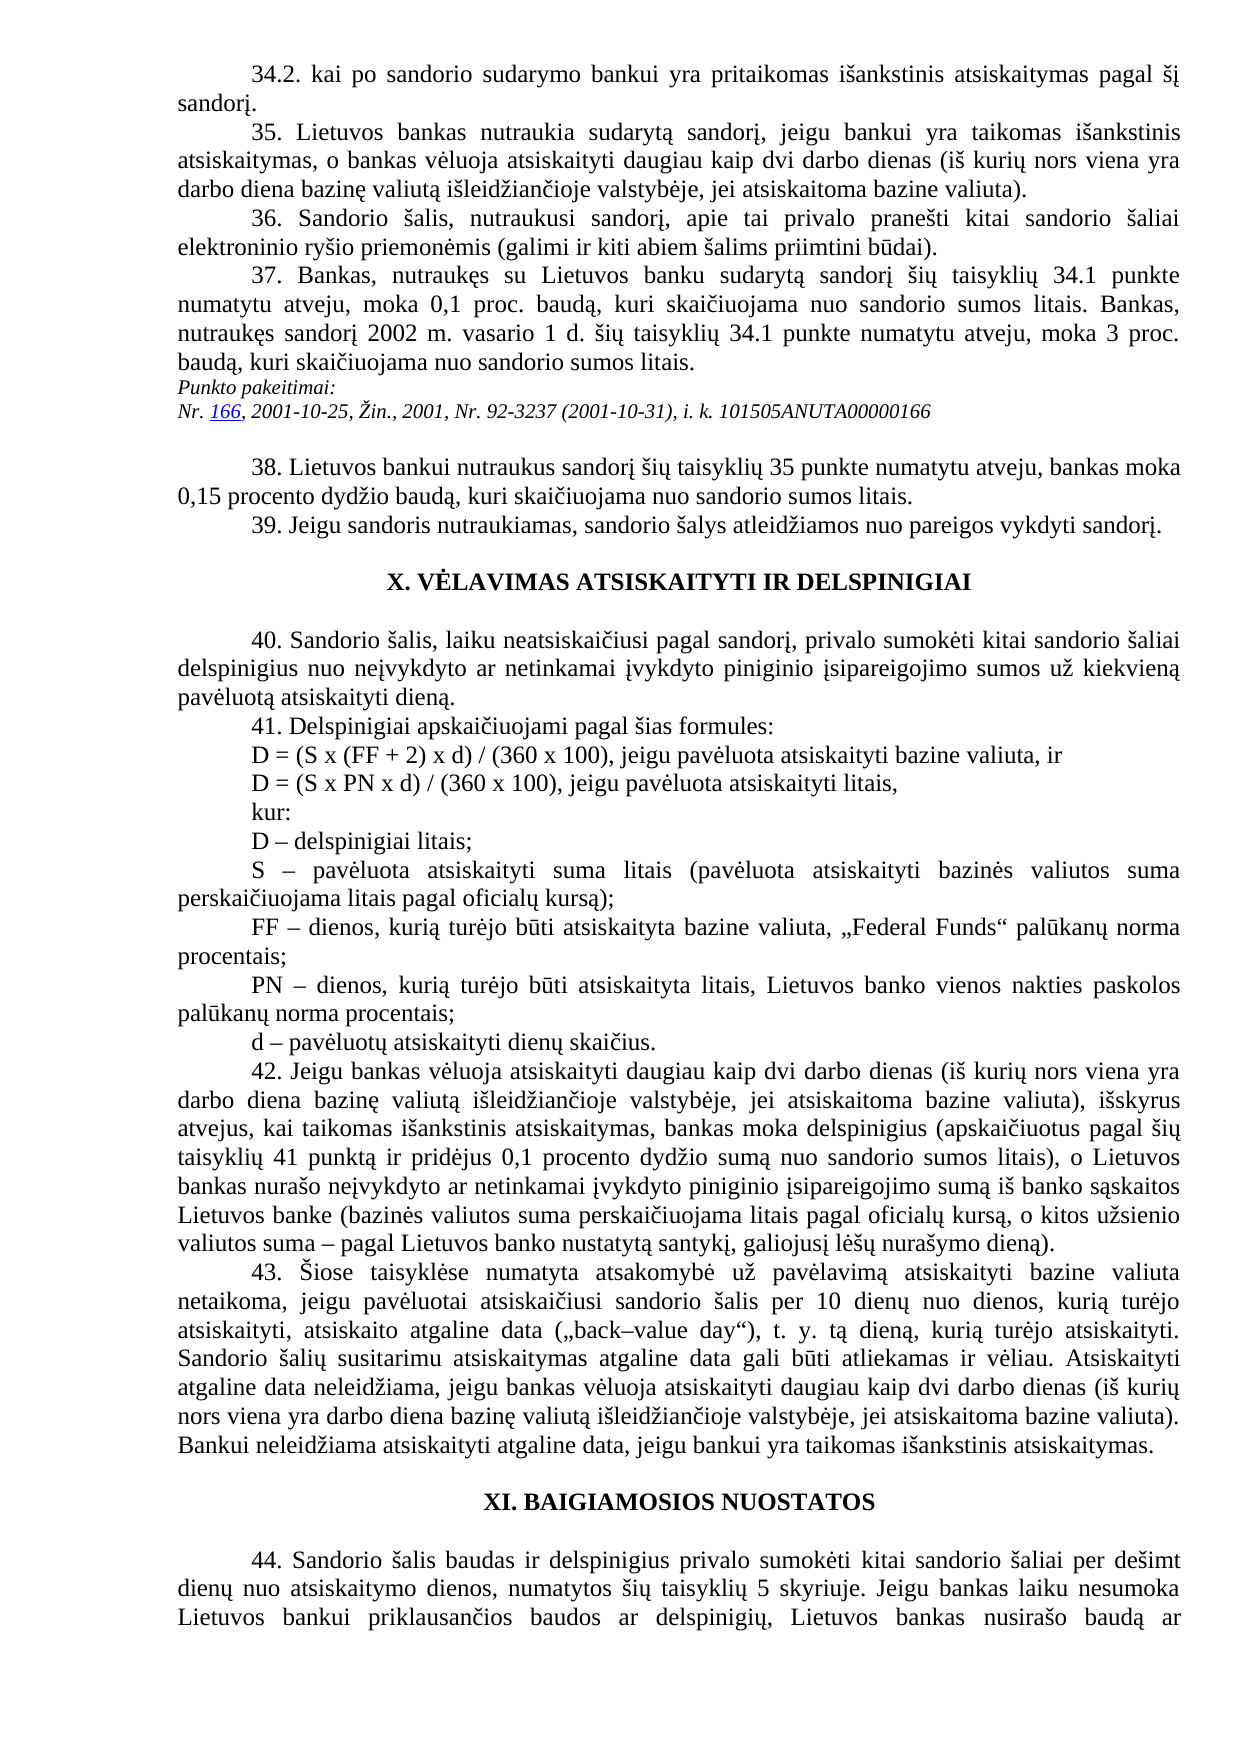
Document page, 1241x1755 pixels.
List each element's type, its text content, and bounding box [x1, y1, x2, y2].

text d – pavėluotų atsiskaityti dienų skaičius. [177, 1027, 1181, 1056]
text XI. BAIGIAMOSIOS NUOSTATOS [177, 1487, 1181, 1516]
text 43. Šiose taisyklėse numatyta atsakomybė už pavėlavimą atsiskaityti bazine valiuta netaikoma, jeigu pavėluotai atsiskaičiusi sandorio šalis per 10 dienų nuo dienos, kurią turėjo atsiskaityti, atsiskaito atgaline data („back–value day“), t. y. tą dieną, kurią turėjo atsiskaityti. Sandorio šalių susitarimu atsiskaitymas atgaline data gali būti atliekamas ir vėliau. Atsiskaityti atgaline data neleidžiama, jeigu bankas vėluoja atsiskaityti daugiau kaip dvi darbo dienas (iš kurių nors viena yra darbo diena bazinę valiutą išleidžiančioje valstybėje, jei atsiskaitoma bazine valiuta). Bankui neleidžiama atsiskaityti atgaline data, jeigu bankui yra taikomas išankstinis atsiskaitymas. [177, 1257, 1181, 1458]
text D = (S x (FF + 2) x d) / (360 x 100), jeigu pavėluota atsiskaityti bazine valiuta, ir [177, 740, 1181, 768]
text D = (S x PN x d) / (360 x 100), jeigu pavėluota atsiskaityti litais, [177, 768, 1181, 797]
text kur: [177, 797, 1181, 826]
text 35. Lietuvos bankas nutraukia sudarytą sandorį, jeigu bankui yra taikomas išankstinis atsiskaitymas, o bankas vėluoja atsiskaityti daugiau kaip dvi darbo dienas (iš kurių nors viena yra darbo diena bazinę valiutą išleidžiančioje valstybėje, jei atsiskaitoma bazine valiuta). [177, 117, 1181, 203]
text Nr. 166, 2001-10-25, Žin., 2001, Nr. 92-3237 (2001-10-31), i. k. 101505ANUTA00000166 [177, 399, 1181, 423]
text 34.2. kai po sandorio sudarymo bankui yra pritaikomas išankstinis atsiskaitymas pagal šį sandorį. [177, 59, 1181, 117]
text 42. Jeigu bankas vėluoja atsiskaityti daugiau kaip dvi darbo dienas (iš kurių nors viena yra darbo diena bazinę valiutą išleidžiančioje valstybėje, jei atsiskaitoma bazine valiuta), išskyrus atvejus, kai taikomas išankstinis atsiskaitymas, bankas moka delspinigius (apskaičiuotus pagal šių taisyklių 41 punktą ir pridėjus 0,1 procento dydžio sumą nuo sandorio sumos litais), o Lietuvos bankas nurašo neįvykdyto ar netinkamai įvykdyto piniginio įsipareigojimo sumą iš banko sąskaitos Lietuvos banke (bazinės valiutos suma perskaičiuojama litais pagal oficialų kursą, o kitos užsienio valiutos suma – pagal Lietuvos banko nustatytą santykį, galiojusį lėšų nurašymo dieną). [177, 1056, 1181, 1257]
text 36. Sandorio šalis, nutraukusi sandorį, apie tai privalo pranešti kitai sandorio šaliai elektroninio ryšio priemonėmis (galimi ir kiti abiem šalims priimtini būdai). [177, 203, 1181, 260]
text FF – dienos, kurią turėjo būti atsiskaityta bazine valiuta, „Federal Funds“ palūkanų norma procentais; [177, 912, 1181, 970]
text Punkto pakeitimai: [177, 375, 1181, 399]
text D – delspinigiai litais; [177, 826, 1181, 855]
text 44. Sandorio šalis baudas ir delspinigius privalo sumokėti kitai sandorio šaliai per dešimt dienų nuo atsiskaitymo dienos, numatytos šių taisyklių 5 skyriuje. Jeigu bankas laiku nesumoka Lietuvos bankui priklausančios baudos ar delspinigių, Lietuvos bankas nusirašo baudą ar [177, 1545, 1181, 1631]
text 41. Delspinigiai apskaičiuojami pagal šias formules: [177, 711, 1181, 740]
text 38. Lietuvos bankui nutraukus sandorį šių taisyklių 35 punkte numatytu atveju, bankas moka 0,15 procento dydžio baudą, kuri skaičiuojama nuo sandorio sumos litais. [177, 452, 1181, 510]
text 40. Sandorio šalis, laiku neatsiskaičiusi pagal sandorį, privalo sumokėti kitai sandorio šaliai delspinigius nuo neįvykdyto ar netinkamai įvykdyto piniginio įsipareigojimo sumos už kiekvieną pavėluotą atsiskaityti dieną. [177, 625, 1181, 711]
text S – pavėluota atsiskaityti suma litais (pavėluota atsiskaityti bazinės valiutos suma perskaičiuojama litais pagal oficialų kursą); [177, 855, 1181, 912]
text PN – dienos, kurią turėjo būti atsiskaityta litais, Lietuvos banko vienos nakties paskolos palūkanų norma procentais; [177, 970, 1181, 1027]
text 37. Bankas, nutraukęs su Lietuvos banku sudarytą sandorį šių taisyklių 34.1 punkte numatytu atveju, moka 0,1 proc. baudą, kuri skaičiuojama nuo sandorio sumos litais. Bankas, nutraukęs sandorį 2002 m. vasario 1 d. šių taisyklių 34.1 punkte numatytu atveju, moka 3 proc. baudą, kuri skaičiuojama nuo sandorio sumos litais. [177, 260, 1181, 375]
text X. VĖLAVIMAS ATSISKAITYTI IR DELSPINIGIAI [177, 567, 1181, 596]
text 39. Jeigu sandoris nutraukiamas, sandorio šalys atleidžiamos nuo pareigos vykdyti sandorį. [177, 510, 1181, 538]
